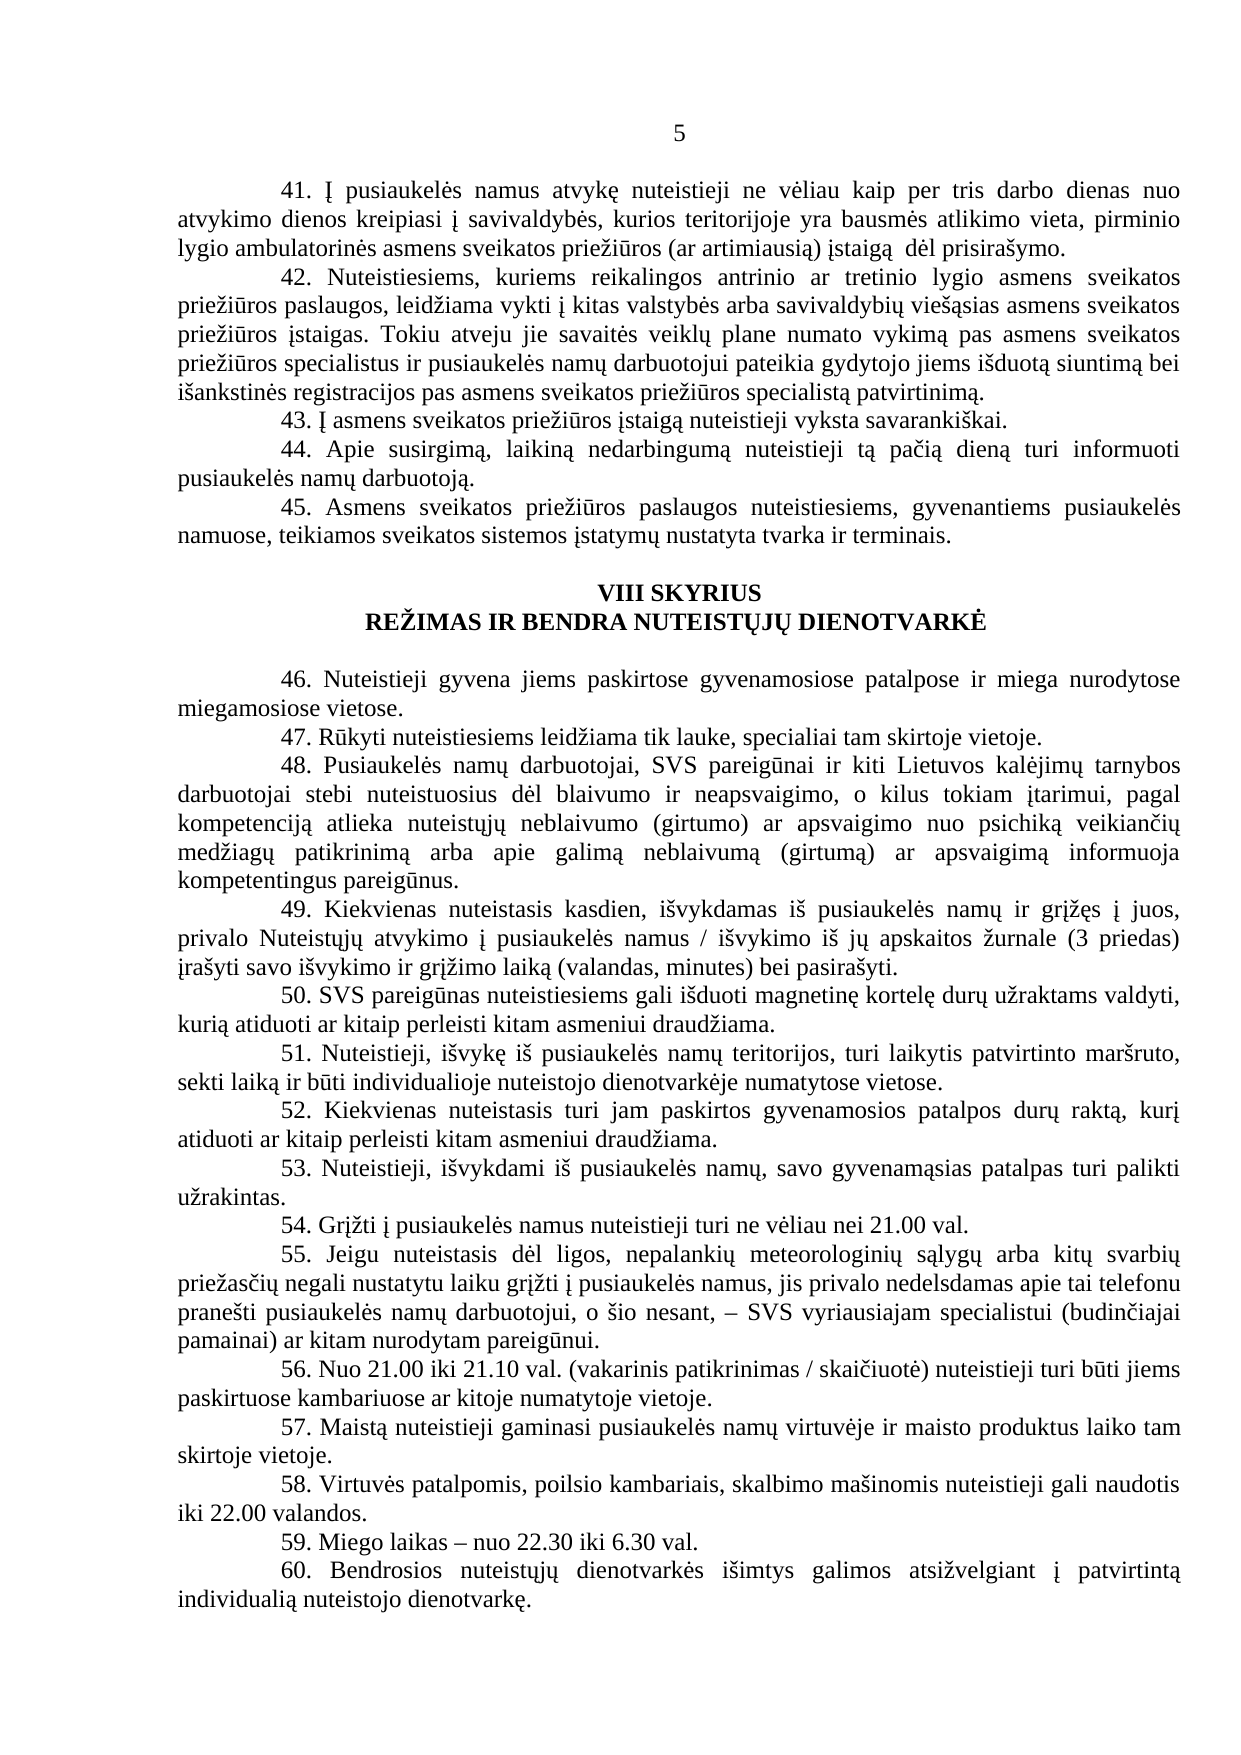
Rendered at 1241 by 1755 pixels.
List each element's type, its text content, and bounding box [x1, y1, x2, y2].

text 53. Nuteistieji, išvykdami iš pusiaukelės namų, savo gyvenamąsias patalpas turi palikti užrakintas. [177, 1153, 1181, 1211]
text 59. Miego laikas – nuo 22.30 iki 6.30 val. [177, 1527, 1181, 1556]
text 45. Asmens sveikatos priežiūros paslaugos nuteistiesiems, gyvenantiems pusiaukelės namuose, teikiamos sveikatos sistemos įstatymų nustatyta tvarka ir terminais. [177, 492, 1181, 549]
text REŽIMAS IR BENDRA NUTEISTŲJŲ DIENOTVARKĖ [177, 607, 1181, 636]
text VIII SKYRIUS [177, 578, 1181, 607]
text 54. Grįžti į pusiaukelės namus nuteistieji turi ne vėliau nei 21.00 val. [177, 1211, 1181, 1239]
text 50. SVS pareigūnas nuteistiesiems gali išduoti magnetinę kortelę durų užraktams valdyti, kurią atiduoti ar kitaip perleisti kitam asmeniui draudžiama. [177, 981, 1181, 1038]
text 56. Nuo 21.00 iki 21.10 val. (vakarinis patikrinimas / skaičiuotė) nuteistieji turi būti jiems paskirtuose kambariuose ar kitoje numatytoje vietoje. [177, 1354, 1181, 1412]
text 41. Į pusiaukelės namus atvykę nuteistieji ne vėliau kaip per tris darbo dienas nuo atvykimo dienos kreipiasi į savivaldybės, kurios teritorijoje yra bausmės atlikimo vieta, pirminio lygio ambulatorinės asmens sveikatos priežiūros (ar artimiausią) įstaigą dėl prisirašymo. [177, 176, 1181, 262]
text 55. Jeigu nuteistasis dėl ligos, nepalankių meteorologinių sąlygų arba kitų svarbių priežasčių negali nustatytu laiku grįžti į pusiaukelės namus, jis privalo nedelsdamas apie tai telefonu pranešti pusiaukelės namų darbuotojui, o šio nesant, – SVS vyriausiajam specialistui (budinčiajai pamainai) ar kitam nurodytam pareigūnui. [177, 1239, 1181, 1354]
text 60. Bendrosios nuteistųjų dienotvarkės išimtys galimos atsižvelgiant į patvirtintą individualią nuteistojo dienotvarkę. [177, 1556, 1181, 1613]
text 46. Nuteistieji gyvena jiems paskirtose gyvenamosiose patalpose ir miega nurodytose miegamosiose vietose. [177, 664, 1181, 722]
text 57. Maistą nuteistieji gaminasi pusiaukelės namų virtuvėje ir maisto produktus laiko tam skirtoje vietoje. [177, 1412, 1181, 1469]
text 52. Kiekvienas nuteistasis turi jam paskirtos gyvenamosios patalpos durų raktą, kurį atiduoti ar kitaip perleisti kitam asmeniui draudžiama. [177, 1096, 1181, 1153]
text 58. Virtuvės patalpomis, poilsio kambariais, skalbimo mašinomis nuteistieji gali naudotis iki 22.00 valandos. [177, 1469, 1181, 1527]
text 42. Nuteistiesiems, kuriems reikalingos antrinio ar tretinio lygio asmens sveikatos priežiūros paslaugos, leidžiama vykti į kitas valstybės arba savivaldybių viešąsias asmens sveikatos priežiūros įstaigas. Tokiu atveju jie savaitės veiklų plane numato vykimą pas asmens sveikatos priežiūros specialistus ir pusiaukelės namų darbuotojui pateikia gydytojo jiems išduotą siuntimą bei išankstinės registracijos pas asmens sveikatos priežiūros specialistą patvirtinimą. [177, 262, 1181, 406]
text 47. Rūkyti nuteistiesiems leidžiama tik lauke, specialiai tam skirtoje vietoje. [177, 722, 1181, 751]
text 44. Apie susirgimą, laikiną nedarbingumą nuteistieji tą pačią dieną turi informuoti pusiaukelės namų darbuotoją. [177, 434, 1181, 492]
text 48. Pusiaukelės namų darbuotojai, SVS pareigūnai ir kiti Lietuvos kalėjimų tarnybos darbuotojai stebi nuteistuosius dėl blaivumo ir neapsvaigimo, o kilus tokiam įtarimui, pagal kompetenciją atlieka nuteistųjų neblaivumo (girtumo) ar apsvaigimo nuo psichiką veikiančių medžiagų patikrinimą arba apie galimą neblaivumą (girtumą) ar apsvaigimą informuoja kompetentingus pareigūnus. [177, 751, 1181, 894]
text 51. Nuteistieji, išvykę iš pusiaukelės namų teritorijos, turi laikytis patvirtinto maršruto, sekti laiką ir būti individualioje nuteistojo dienotvarkėje numatytose vietose. [177, 1038, 1181, 1096]
text 49. Kiekvienas nuteistasis kasdien, išvykdamas iš pusiaukelės namų ir grįžęs į juos, privalo Nuteistųjų atvykimo į pusiaukelės namus / išvykimo iš jų apskaitos žurnale (3 priedas) įrašyti savo išvykimo ir grįžimo laiką (valandas, minutes) bei pasirašyti. [177, 894, 1181, 981]
text 43. Į asmens sveikatos priežiūros įstaigą nuteistieji vyksta savarankiškai. [177, 406, 1181, 434]
